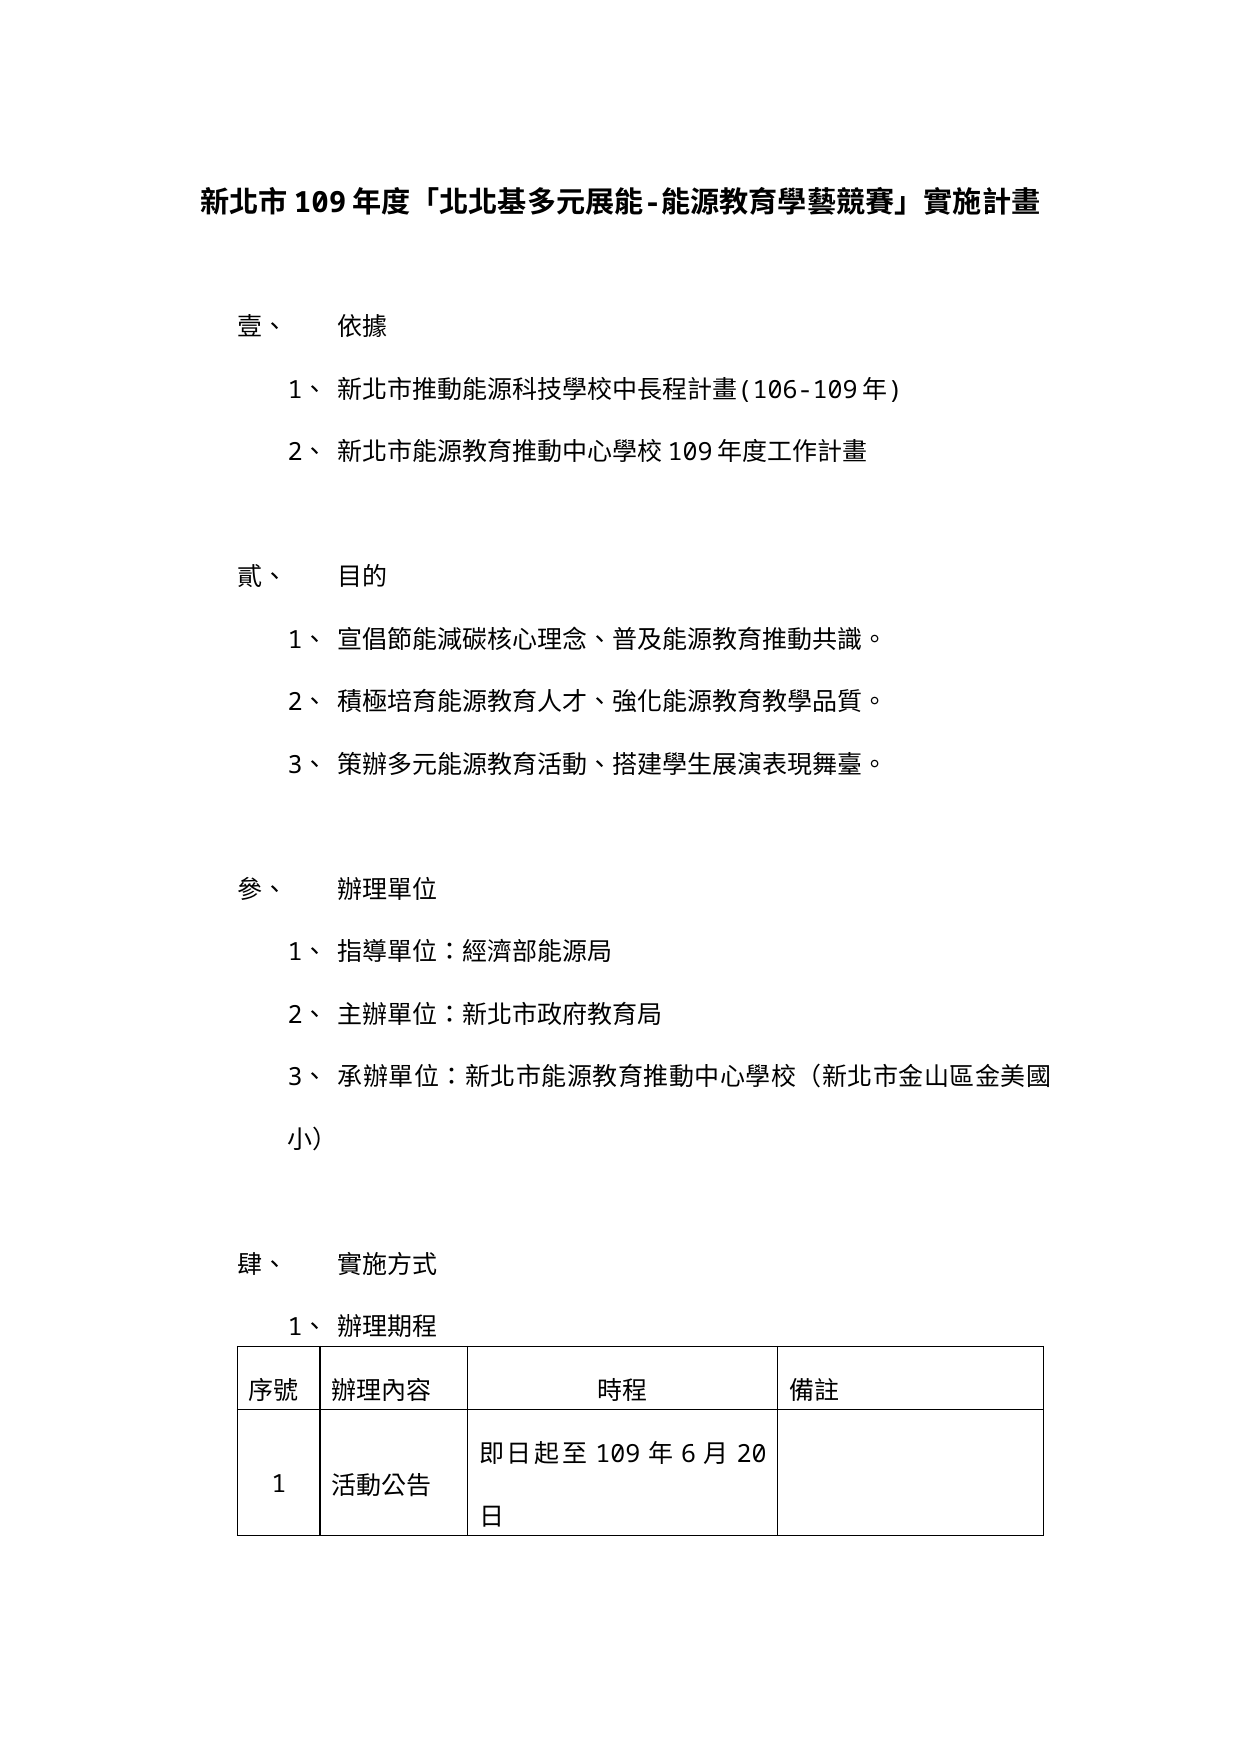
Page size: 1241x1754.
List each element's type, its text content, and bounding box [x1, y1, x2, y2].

table_cell 活動公告 [321, 1410, 467, 1535]
list 指導單位：經濟部能源局 [287, 908, 1053, 971]
table_cell 即日起至109年6月20日 [468, 1410, 777, 1535]
list 宣倡節能減碳核心理念、普及能源教育推動共識。 [287, 596, 1053, 658]
list 辦理單位 [237, 846, 1053, 908]
table_header 辦理內容 [321, 1347, 467, 1409]
table_header 備註 [778, 1347, 1043, 1409]
list 依據 [237, 283, 1053, 346]
list 承辦單位：新北市能源教育推動中心學校（新北市金山區金美國小） [287, 1033, 1053, 1158]
list 新北市能源教育推動中心學校109年度工作計畫 [287, 408, 1053, 471]
table_header 序號 [238, 1347, 319, 1409]
text 新北市109年度「北北基多元展能-能源教育學藝競賽」實施計畫 [187, 158, 1053, 221]
list 策辦多元能源教育活動、搭建學生展演表現舞臺。 [287, 721, 1053, 783]
table_header 時程 [468, 1347, 777, 1409]
list 積極培育能源教育人才、強化能源教育教學品質。 [287, 658, 1053, 721]
list 新北市推動能源科技學校中長程計畫(106-109年) [287, 346, 1053, 408]
table_cell 1 [238, 1410, 319, 1535]
list 目的 [237, 533, 1053, 596]
list 實施方式 [237, 1221, 1053, 1283]
table_cell [778, 1410, 1043, 1535]
list 辦理期程 [287, 1283, 1053, 1346]
list 主辦單位：新北市政府教育局 [287, 971, 1053, 1033]
